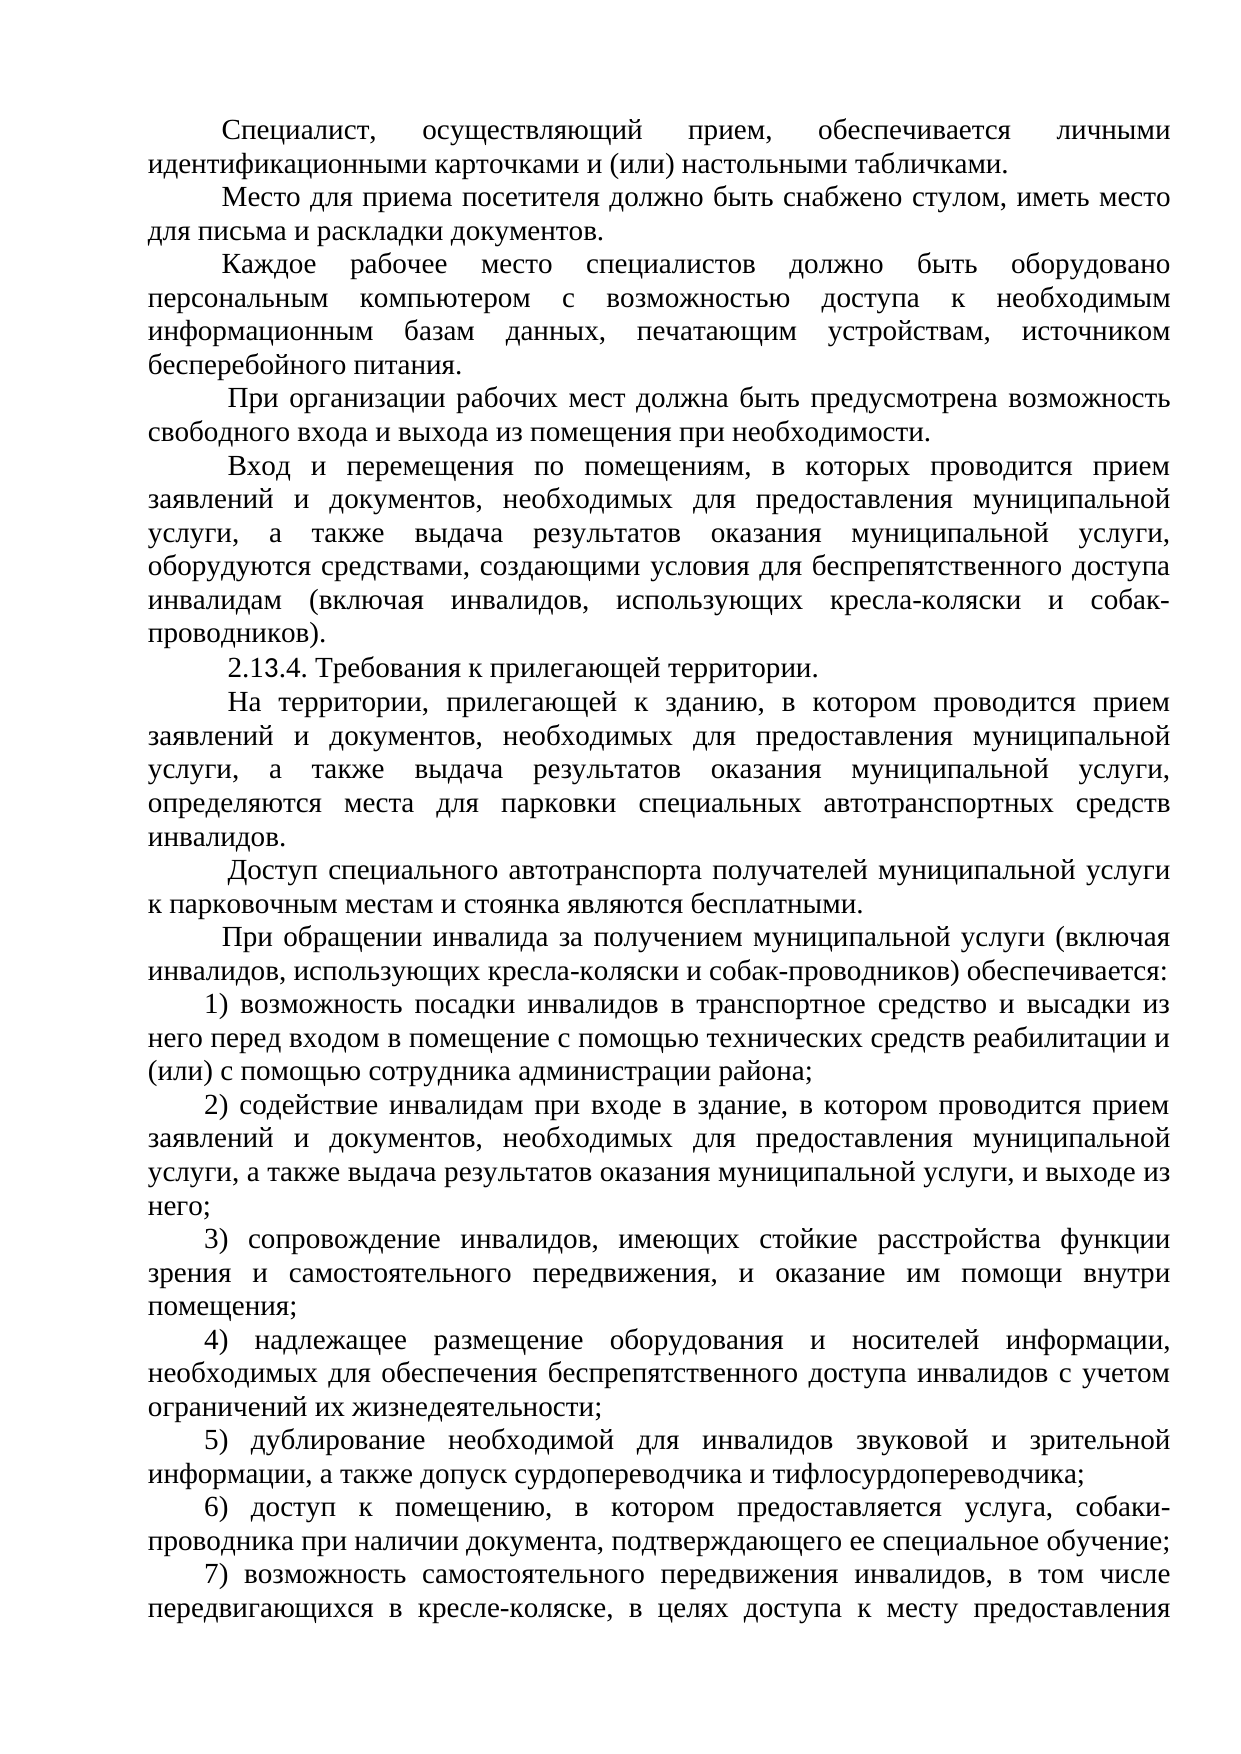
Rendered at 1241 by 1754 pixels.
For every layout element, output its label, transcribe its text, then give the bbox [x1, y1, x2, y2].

text Каждое рабочее место специалистов должно быть оборудовано персональным компьютером с возможностью доступа к необходимым информационным базам данных, печатающим устройствам, источником бесперебойного питания. [148, 246, 1171, 381]
text 5) дублирование необходимой для инвалидов звуковой и зрительной информации, а также допуск сурдопереводчика и тифлосурдопереводчика; [148, 1422, 1171, 1489]
text При обращении инвалида за получением муниципальной услуги (включая инвалидов, использующих кресла-коляски и собак-проводников) обеспечивается: [148, 919, 1171, 986]
text Вход и перемещения по помещениям, в которых проводится прием заявлений и документов, необходимых для предоставления муниципальной услуги, а также выдача результатов оказания муниципальной услуги, оборудуются средствами, создающими условия для беспрепятственного доступа инвалидам (включая инвалидов, использующих кресла-коляски и собак-проводников). [148, 448, 1171, 649]
text 1) возможность посадки инвалидов в транспортное средство и высадки из него перед входом в помещение с помощью технических средств реабилитации и (или) с помощью сотрудника администрации района; [148, 986, 1171, 1087]
text При организации рабочих мест должна быть предусмотрена возможность свободного входа и выхода из помещения при необходимости. [148, 381, 1171, 448]
text Доступ специального автотранспорта получателей муниципальной услуги к парковочным местам и стоянка являются бесплатными. [148, 852, 1171, 919]
text Место для приема посетителя должно быть снабжено стулом, иметь место для письма и раскладки документов. [148, 179, 1171, 246]
text Специалист, осуществляющий прием, обеспечивается личными идентификационными карточками и (или) настольными табличками. [148, 112, 1171, 179]
text 2.13.4. Требования к прилегающей территории. [148, 649, 1171, 684]
text 2) содействие инвалидам при входе в здание, в котором проводится прием заявлений и документов, необходимых для предоставления муниципальной услуги, а также выдача результатов оказания муниципальной услуги, и выходе из него; [148, 1087, 1171, 1221]
text 6) доступ к помещению, в котором предоставляется услуга, собаки-проводника при наличии документа, подтверждающего ее специальное обучение; [148, 1489, 1171, 1557]
text На территории, прилегающей к зданию, в котором проводится прием заявлений и документов, необходимых для предоставления муниципальной услуги, а также выдача результатов оказания муниципальной услуги, определяются места для парковки специальных автотранспортных средств инвалидов. [148, 684, 1171, 852]
text 7) возможность самостоятельного передвижения инвалидов, в том числе передвигающихся в кресле-коляске, в целях доступа к месту предоставления [148, 1557, 1171, 1624]
text 3) сопровождение инвалидов, имеющих стойкие расстройства функции зрения и самостоятельного передвижения, и оказание им помощи внутри помещения; [148, 1221, 1171, 1322]
text 4) надлежащее размещение оборудования и носителей информации, необходимых для обеспечения беспрепятственного доступа инвалидов с учетом ограничений их жизнедеятельности; [148, 1322, 1171, 1422]
